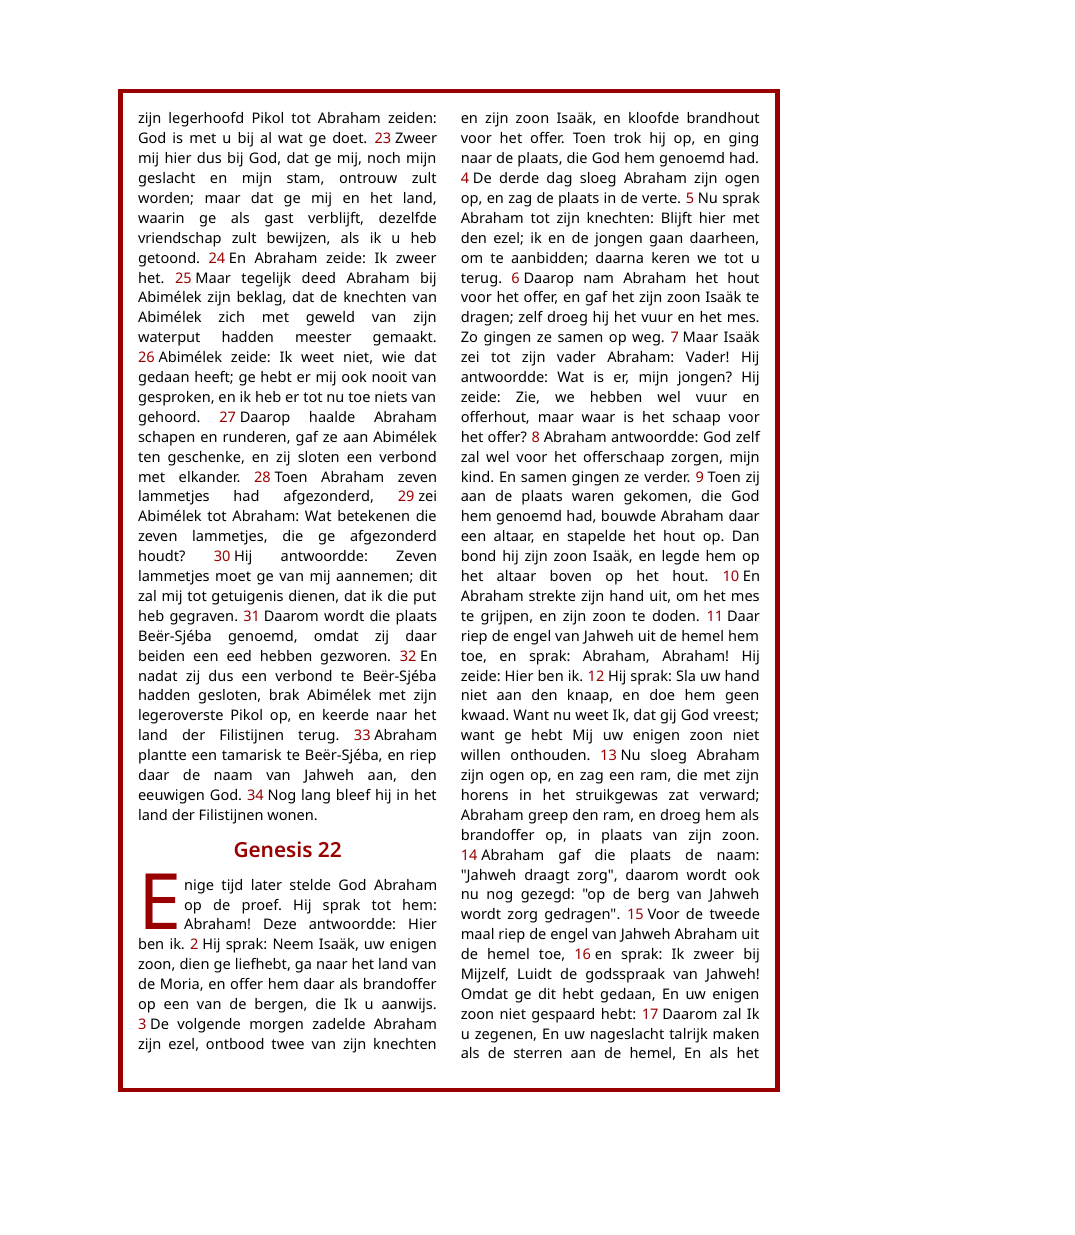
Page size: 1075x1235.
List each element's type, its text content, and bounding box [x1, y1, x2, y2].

text Enige tijd later stelde God Abraham op de proef. Hij sprak tot hem: Abraham! Deze antwoordde: Hier ben ik. 2 Hij sprak: Neem Isaäk, uw enigen zoon, dien ge liefhebt, ga naar het land van de Moria, en offer hem daar als brandoffer op een van de bergen, die Ik u aanwijs. 3 De volgende morgen zadelde Abraham zijn ezel, ontbood twee van zijn knechten [138, 874, 437, 1053]
text zijn legerhoofd Pikol tot Abraham zeiden: God is met u bij al wat ge doet. 23 Zweer mij hier dus bij God, dat ge mij, noch mijn geslacht en mijn stam, ontrouw zult worden; maar dat ge mij en het land, waarin ge als gast verblijft, dezelfde vriendschap zult bewijzen, als ik u heb getoond. 24 En Abraham zeide: Ik zweer het. 25 Maar tegelijk deed Abraham bij Abimélek zijn beklag, dat de knechten van Abimélek zich met geweld van zijn waterput hadden meester gemaakt. 26 Abimélek zeide: Ik weet niet, wie dat gedaan heeft; ge hebt er mij ook nooit van gesproken, en ik heb er tot nu toe niets van gehoord. 27 Daarop haalde Abraham schapen en runderen, gaf ze aan Abimélek ten geschenke, en zij sloten een verbond met elkander. 28 Toen Abraham zeven lammetjes had afgezonderd, 29 zei Abimélek tot Abraham: Wat betekenen die zeven lammetjes, die ge afgezonderd houdt? 30 Hij antwoordde: Zeven lammetjes moet ge van mij aannemen; dit zal mij tot getuigenis dienen, dat ik die put heb gegraven. 31 Daarom wordt die plaats Beër-Sjéba genoemd, omdat zij daar beiden een eed hebben gezworen. 32 En nadat zij dus een verbond te Beër-Sjéba hadden gesloten, brak Abimélek met zijn legeroverste Pikol op, en keerde naar het land der Filistijnen terug. 33 Abraham plantte een tamarisk te Beër-Sjéba, en riep daar de naam van Jahweh aan, den eeuwigen God. 34 Nog lang bleef hij in het land der Filistijnen wonen. [138, 108, 437, 824]
subtitle Genesis 22 [138, 835, 437, 864]
text en zijn zoon Isaäk, en kloofde brandhout voor het offer. Toen trok hij op, en ging naar de plaats, die God hem genoemd had. 4 De derde dag sloeg Abraham zijn ogen op, en zag de plaats in de verte. 5 Nu sprak Abraham tot zijn knechten: Blijft hier met den ezel; ik en de jongen gaan daarheen, om te aanbidden; daarna keren we tot u terug. 6 Daarop nam Abraham het hout voor het offer, en gaf het zijn zoon Isaäk te dragen; zelf droeg hij het vuur en het mes. Zo gingen ze samen op weg. 7 Maar Isaäk zei tot zijn vader Abraham: Vader! Hij antwoordde: Wat is er, mijn jongen? Hij zeide: Zie, we hebben wel vuur en offerhout, maar waar is het schaap voor het offer? 8 Abraham antwoordde: God zelf zal wel voor het offerschaap zorgen, mijn kind. En samen gingen ze verder. 9 Toen zij aan de plaats waren gekomen, die God hem genoemd had, bouwde Abraham daar een altaar, en stapelde het hout op. Dan bond hij zijn zoon Isaäk, en legde hem op het altaar boven op het hout. 10 En Abraham strekte zijn hand uit, om het mes te grijpen, en zijn zoon te doden. 11 Daar riep de engel van Jahweh uit de hemel hem toe, en sprak: Abraham, Abraham! Hij zeide: Hier ben ik. 12 Hij sprak: Sla uw hand niet aan den knaap, en doe hem geen kwaad. Want nu weet Ik, dat gij God vreest; want ge hebt Mij uw enigen zoon niet willen onthouden. 13 Nu sloeg Abraham zijn ogen op, en zag een ram, die met zijn horens in het struikgewas zat verward; Abraham greep den ram, en droeg hem als brandoffer op, in plaats van zijn zoon. 14 Abraham gaf die plaats de naam: "Jahweh draagt zorg", daarom wordt ook nu nog gezegd: "op de berg van Jahweh wordt zorg gedragen". 15 Voor de tweede maal riep de engel van Jahweh Abraham uit de hemel toe, 16 en sprak: Ik zweer bij Mijzelf, Luidt de godsspraak van Jahweh! Omdat ge dit hebt gedaan, En uw enigen zoon niet gespaard hebt: 17 Daarom zal Ik u zegenen, En uw nageslacht talrijk maken als de sterren aan de hemel, En als het [461, 108, 760, 1063]
